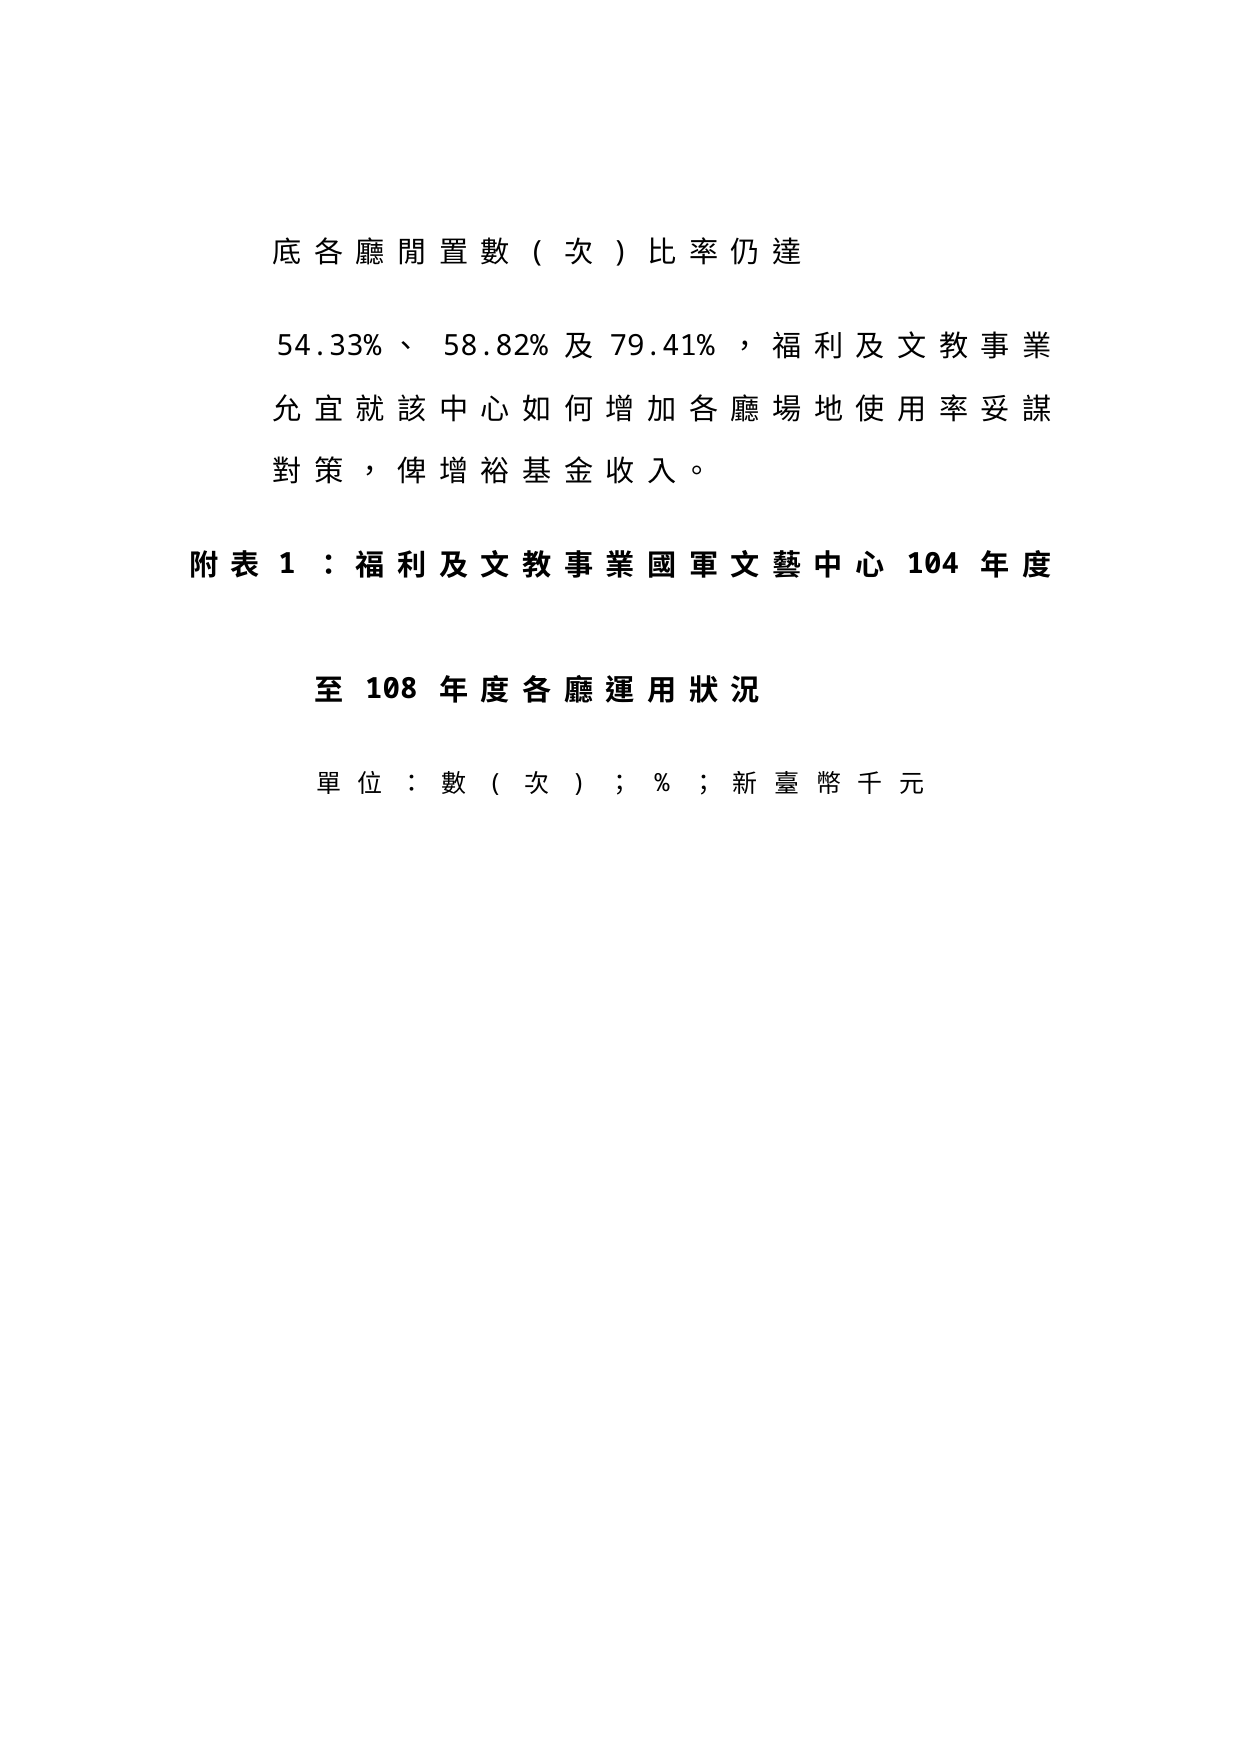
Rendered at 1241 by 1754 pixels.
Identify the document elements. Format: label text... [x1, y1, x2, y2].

text 底各廳閒置數(次)比率仍達54.33%、58.82%及79.41%，福利及文教事業允宜就該中心如何增加各廳場地使用率妥謀對策，俾增裕基金收入。 [242, 177, 1058, 490]
text 附表1：福利及文教事業國軍文藝中心104年度至108年度各廳運用狀況 單位：數(次)；%；新臺幣千元 [168, 490, 1058, 802]
